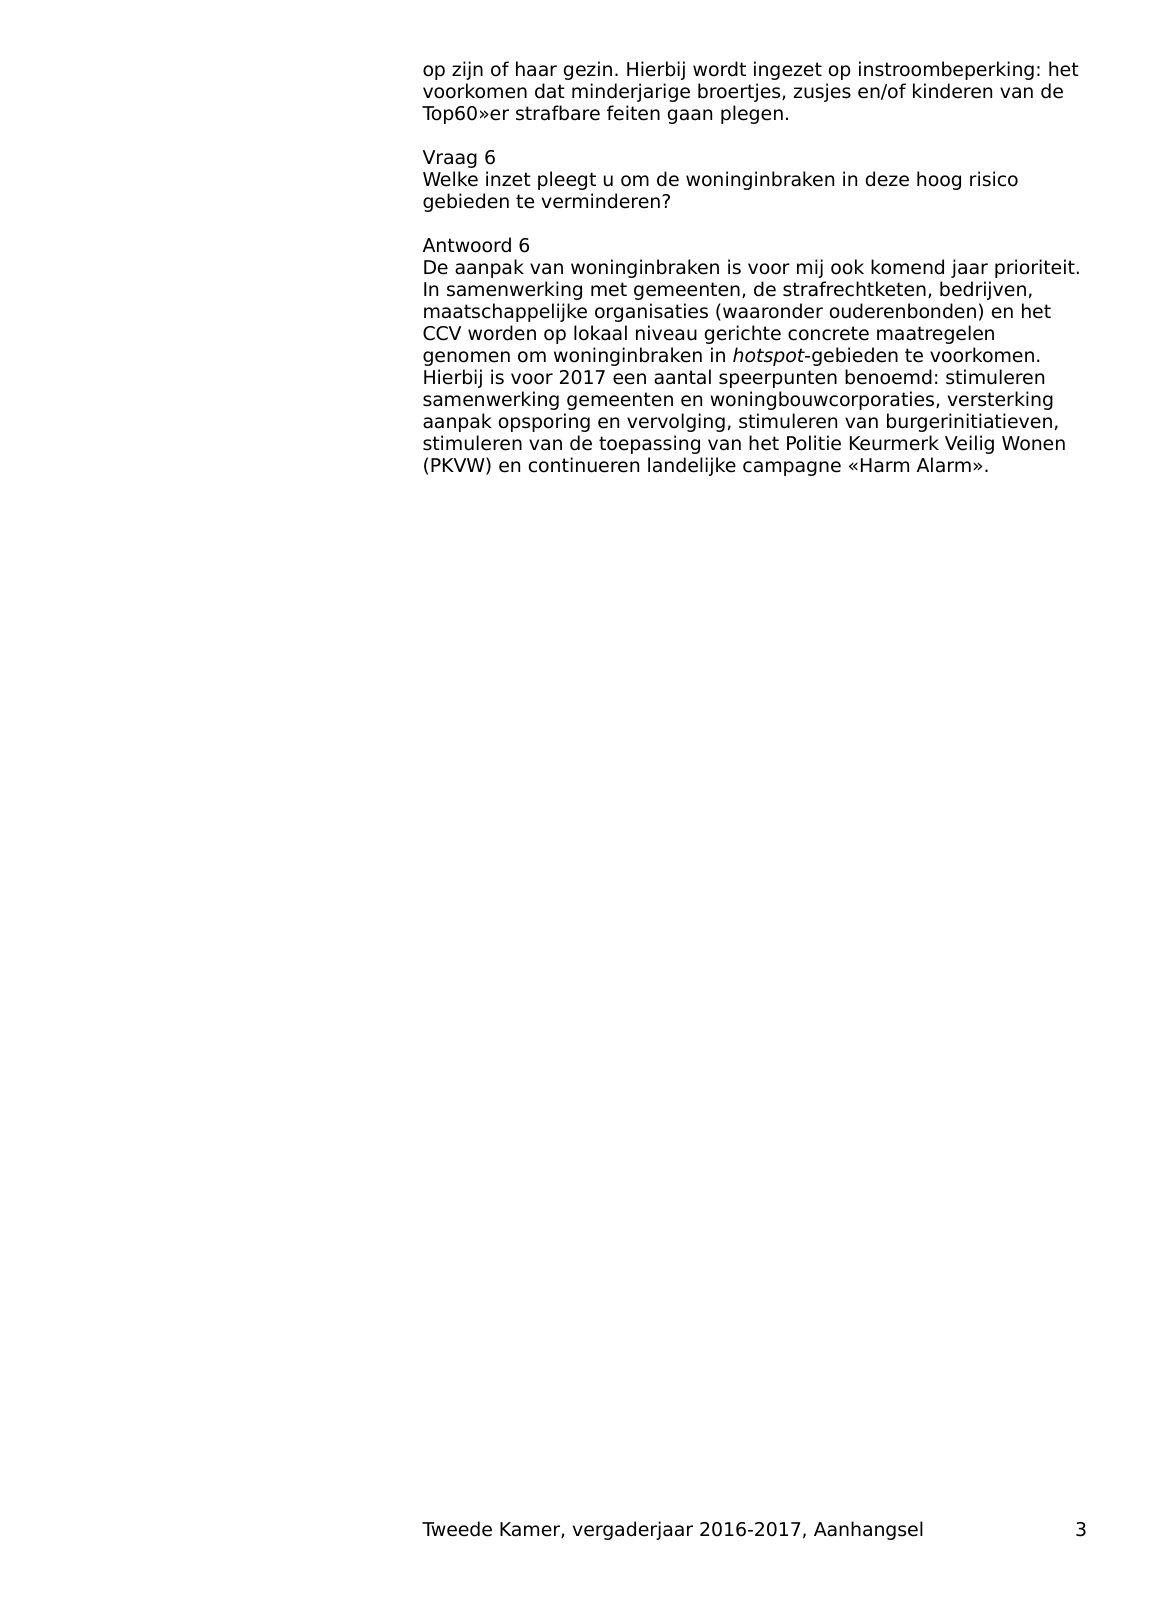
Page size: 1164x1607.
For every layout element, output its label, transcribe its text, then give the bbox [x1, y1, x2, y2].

text Welke inzet pleegt u om de woninginbraken in deze hoog risico gebieden te verminderen? [422, 169, 1087, 213]
text op zijn of haar gezin. Hierbij wordt ingezet op instroombeperking: het voorkomen dat minderjarige broertjes, zusjes en/of kinderen van de Top60»er strafbare feiten gaan plegen. [422, 59, 1087, 125]
text Antwoord 6 [422, 235, 1087, 257]
text De aanpak van woninginbraken is voor mij ook komend jaar prioriteit. In samenwerking met gemeenten, de strafrechtketen, bedrijven, maatschappelijke organisaties (waaronder ouderenbonden) en het CCV worden op lokaal niveau gerichte concrete maatregelen genomen om woninginbraken in hotspot-gebieden te voorkomen. Hierbij is voor 2017 een aantal speerpunten benoemd: stimuleren samenwerking gemeenten en woningbouwcorporaties, versterking aanpak opsporing en vervolging, stimuleren van burgerinitiatieven, stimuleren van de toepassing van het Politie Keurmerk Veilig Wonen (PKVW) en continueren landelijke campagne «Harm Alarm». [422, 257, 1087, 477]
text Vraag 6 [422, 147, 1087, 169]
